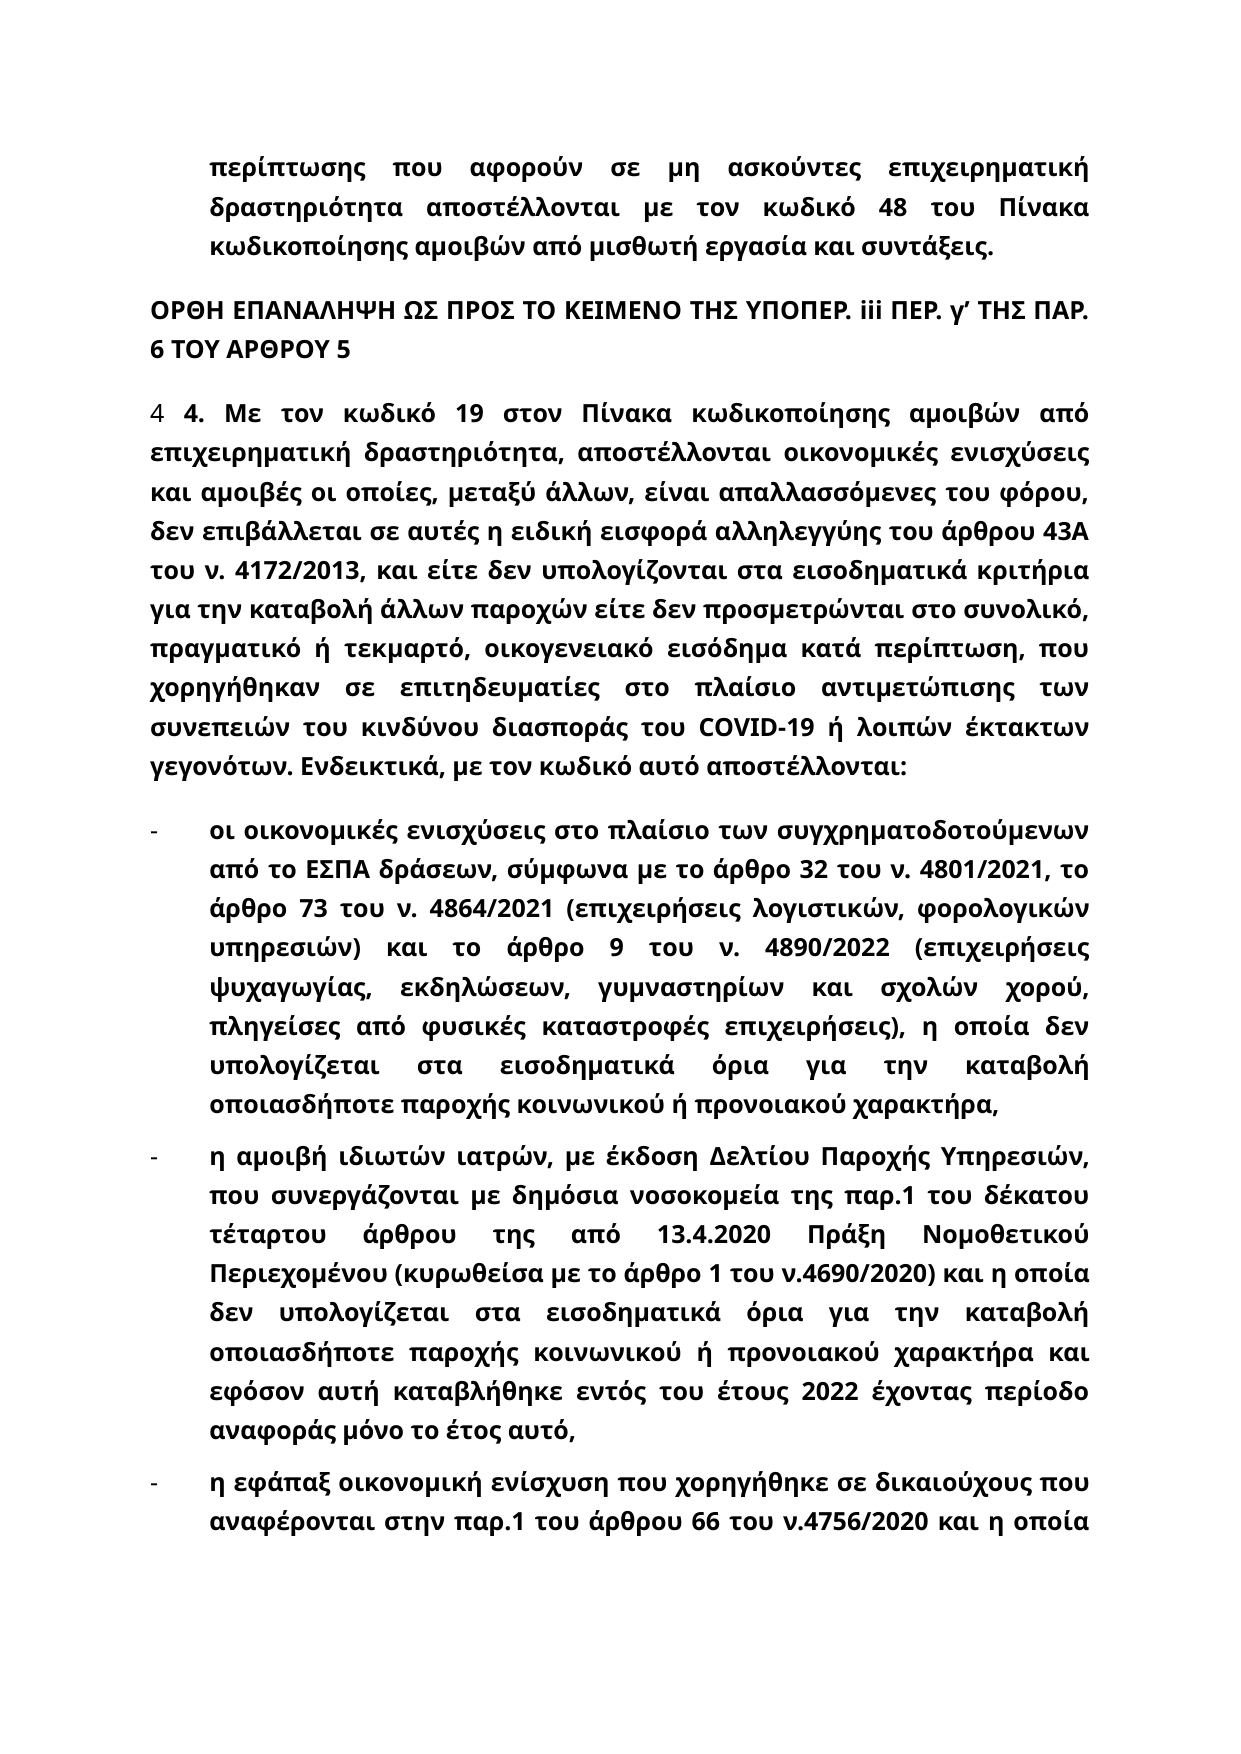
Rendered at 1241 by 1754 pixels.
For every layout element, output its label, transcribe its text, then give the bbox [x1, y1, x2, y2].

list - οι οικονομικές ενισχύσεις στο πλαίσιο των συγχρηματοδοτούμενων από το ΕΣΠΑ δράσεων, σύμφωνα με το άρθρο 32 του ν. 4801/2021, το άρθρο 73 του ν. 4864/2021 (επιχειρήσεις λογιστικών, φορολογικών υπηρεσιών) και το άρθρο 9 του ν. 4890/2022 (επιχειρήσεις ψυχαγωγίας, εκδηλώσεων, γυμναστηρίων και σχολών χορού, πληγείσες από φυσικές καταστροφές επιχειρήσεις), η οποία δεν υπολογίζεται στα εισοδηματικά όρια για την καταβολή οποιασδήποτε παροχής κοινωνικού ή προνοιακού χαρακτήρα, [150, 812, 1090, 1121]
list - η αμοιβή ιδιωτών ιατρών, με έκδοση Δελτίου Παροχής Υπηρεσιών, που συνεργάζονται με δημόσια νοσοκομεία της παρ.1 του δέκατου τέταρτου άρθρου της από 13.4.2020 Πράξη Νομοθετικού Περιεχομένου (κυρωθείσα με το άρθρο 1 του ν.4690/2020) και η οποία δεν υπολογίζεται στα εισοδηματικά όρια για την καταβολή οποιασδήποτε παροχής κοινωνικού ή προνοιακού χαρακτήρα και εφόσον αυτή καταβλήθηκε εντός του έτους 2022 έχοντας περίοδο αναφοράς μόνο το έτος αυτό, [150, 1138, 1090, 1447]
list - η εφάπαξ οικονομική ενίσχυση που χορηγήθηκε σε δικαιούχους που αναφέρονται στην παρ.1 του άρθρου 66 του ν.4756/2020 και η οποία [150, 1464, 1090, 1537]
text ΟΡΘΗ ΕΠΑΝΑΛΗΨΗ ΩΣ ΠΡΟΣ ΤΟ ΚΕΙΜΕΝΟ ΤΗΣ ΥΠΟΠΕΡ. iii ΠΕΡ. γ’ ΤΗΣ ΠΑΡ. 6 ΤΟΥ ΑΡΘΡΟΥ 5 [150, 292, 1090, 366]
list περίπτωσης που αφορούν σε μη ασκούντες επιχειρηματική δραστηριότητα αποστέλλονται με τον κωδικό 48 του Πίνακα κωδικοποίησης αμοιβών από μισθωτή εργασία και συντάξεις. [150, 150, 1090, 262]
text 4 4. Με τον κωδικό 19 στον Πίνακα κωδικοποίησης αμοιβών από επιχειρηματική δραστηριότητα, αποστέλλονται οικονομικές ενισχύσεις και αμοιβές οι οποίες, μεταξύ άλλων, είναι απαλλασσόμενες του φόρου, δεν επιβάλλεται σε αυτές η ειδική εισφορά αλληλεγγύης του άρθρου 43Α του ν. 4172/2013, και είτε δεν υπολογίζονται στα εισοδηματικά κριτήρια για την καταβολή άλλων παροχών είτε δεν προσμετρώνται στο συνολικό, πραγματικό ή τεκμαρτό, οικογενειακό εισόδημα κατά περίπτωση, που χορηγήθηκαν σε επιτηδευματίες στο πλαίσιο αντιμετώπισης των συνεπειών του κινδύνου διασποράς του COVID-19 ή λοιπών έκτακτων γεγονότων. Ενδεικτικά, με τον κωδικό αυτό αποστέλλονται: [150, 396, 1090, 782]
